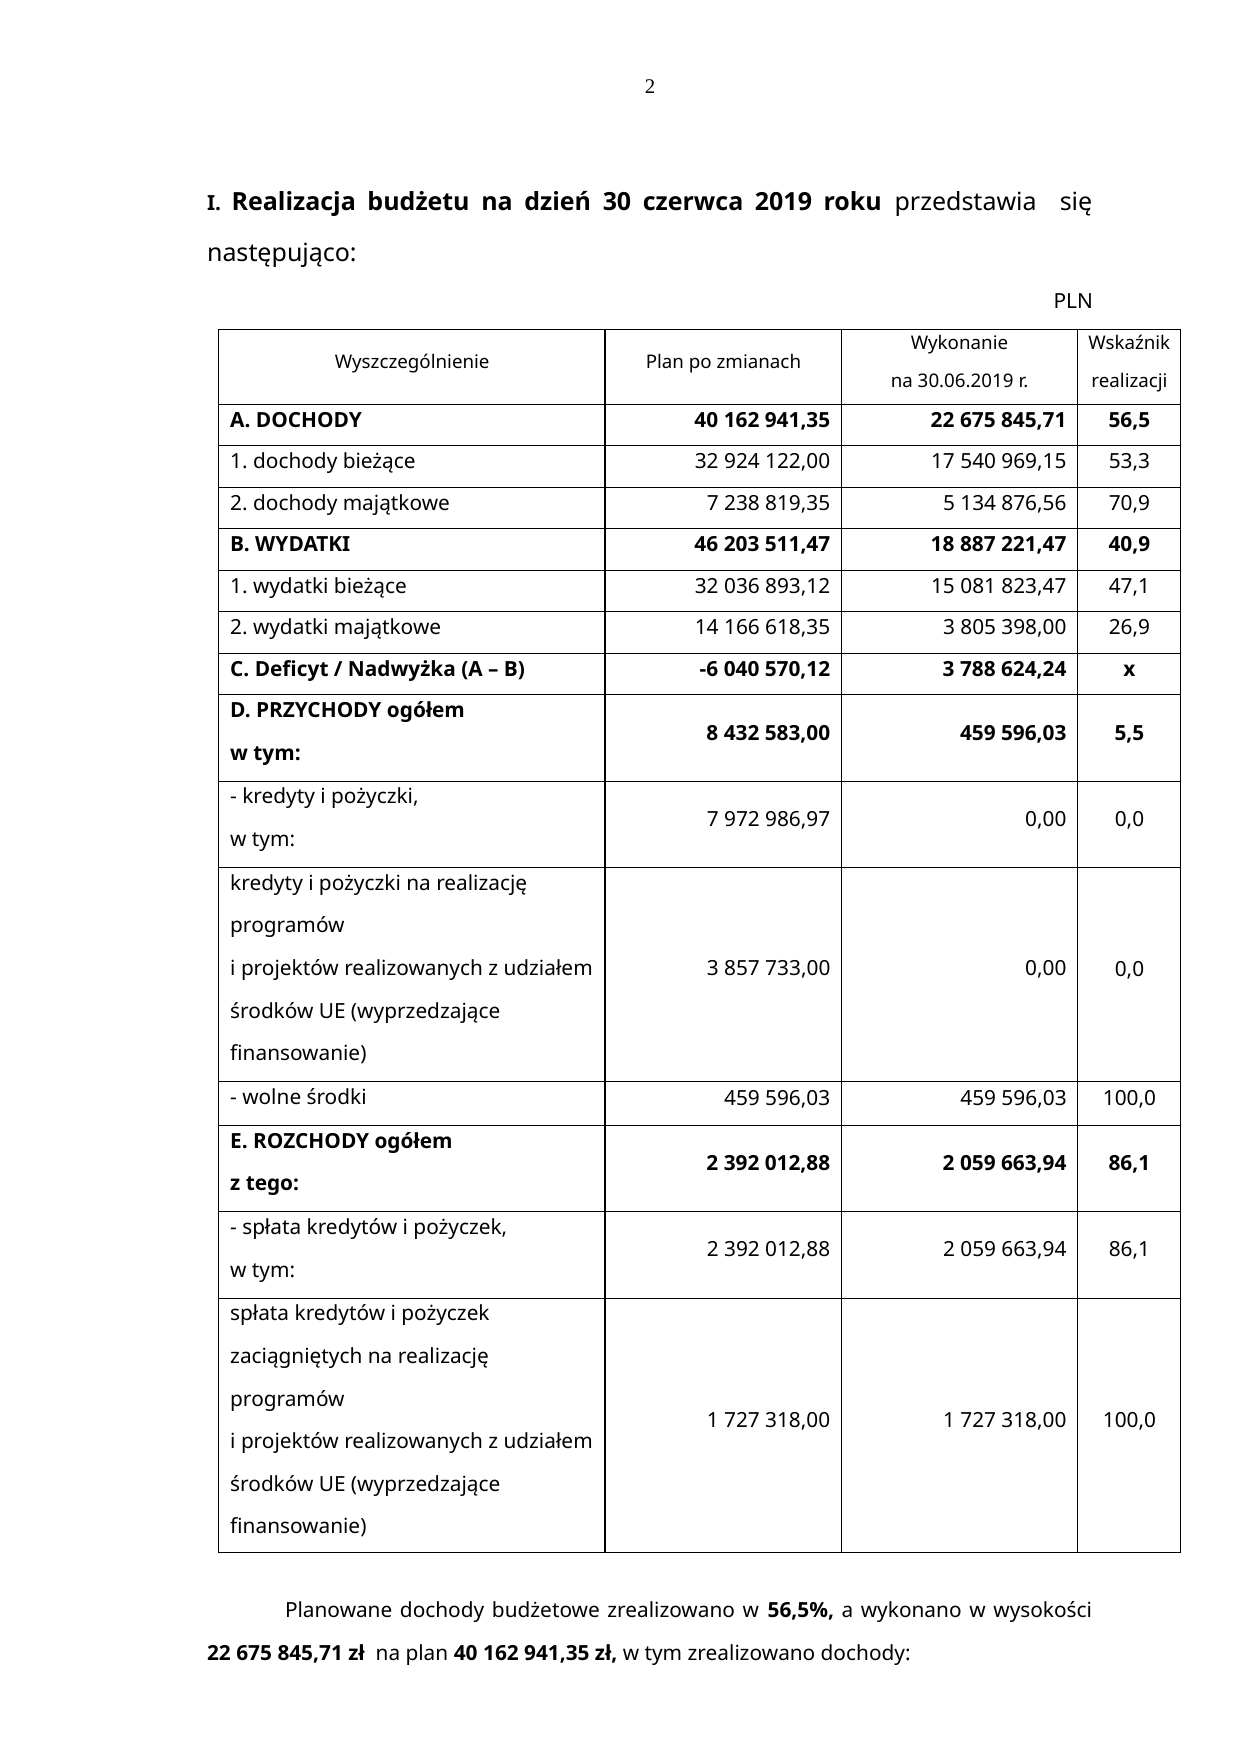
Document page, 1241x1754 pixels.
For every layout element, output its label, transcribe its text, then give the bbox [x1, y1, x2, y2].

table_cell -6 040 570,12 [606, 654, 841, 694]
table_cell 100,0 [1078, 1299, 1180, 1552]
table_cell - wolne środki [219, 1082, 604, 1125]
table_cell C. Deficyt / Nadwyżka (A – B) [219, 654, 604, 694]
table_cell 0,00 [842, 782, 1077, 867]
table_cell 3 788 624,24 [842, 654, 1077, 694]
table_cell 5 134 876,56 [842, 488, 1077, 528]
table_cell E. ROZCHODY ogółem z tego: [219, 1126, 604, 1211]
table_cell 7 972 986,97 [606, 782, 841, 867]
table_cell 459 596,03 [842, 1082, 1077, 1125]
table_header Wyszczególnienie [219, 330, 604, 404]
table_cell - spłata kredytów i pożyczek, w tym: [219, 1212, 604, 1297]
table_cell 3 857 733,00 [606, 868, 841, 1081]
table_cell 0,00 [842, 868, 1077, 1081]
table_cell 17 540 969,15 [842, 446, 1077, 487]
table_cell 46 203 511,47 [606, 529, 841, 570]
table_cell kredyty i pożyczki na realizację programów i projektów realizowanych z udziałem środków UE (wyprzedzające finansowanie) [219, 868, 604, 1081]
table_cell D. PRZYCHODY ogółem w tym: [219, 695, 604, 781]
table_cell A. DOCHODY [219, 405, 604, 445]
table_cell 86,1 [1078, 1126, 1180, 1211]
table_cell 1 727 318,00 [606, 1299, 841, 1552]
table_cell 32 924 122,00 [606, 446, 841, 487]
table_cell x [1078, 654, 1180, 694]
table_cell 40,9 [1078, 529, 1180, 570]
table_cell 459 596,03 [606, 1082, 841, 1125]
table_cell 1. wydatki bieżące [219, 571, 604, 611]
table_cell 56,5 [1078, 405, 1180, 445]
table_header Plan po zmianach [606, 330, 841, 404]
table_cell 1 727 318,00 [842, 1299, 1077, 1552]
table_cell 2. wydatki majątkowe [219, 612, 604, 653]
table_cell 22 675 845,71 [842, 405, 1077, 445]
table_cell 70,9 [1078, 488, 1180, 528]
table_cell 3 805 398,00 [842, 612, 1077, 653]
table_cell 47,1 [1078, 571, 1180, 611]
table_cell 2. dochody majątkowe [219, 488, 604, 528]
table_cell 53,3 [1078, 446, 1180, 487]
table_cell 0,0 [1078, 868, 1180, 1081]
table_cell 26,9 [1078, 612, 1180, 653]
text PLN [207, 286, 1092, 314]
table_cell 86,1 [1078, 1212, 1180, 1297]
table_cell B. WYDATKI [219, 529, 604, 570]
table_cell 1. dochody bieżące [219, 446, 604, 487]
table_cell 18 887 221,47 [842, 529, 1077, 570]
table_cell 2 392 012,88 [606, 1212, 841, 1297]
table_cell 7 238 819,35 [606, 488, 841, 528]
table_cell 5,5 [1078, 695, 1180, 781]
table_cell 2 392 012,88 [606, 1126, 841, 1211]
table_cell - kredyty i pożyczki, w tym: [219, 782, 604, 867]
table_cell 32 036 893,12 [606, 571, 841, 611]
table_header Wskaźnik realizacji [1078, 330, 1180, 404]
table_cell 15 081 823,47 [842, 571, 1077, 611]
text Planowane dochody budżetowe zrealizowano w 56,5%, a wykonano w wysokości 22 675 845,71 zł na plan 40 162 941,35 zł, w tym zrealizowano dochody: [207, 1596, 1092, 1667]
table_cell 14 166 618,35 [606, 612, 841, 653]
table_cell spłata kredytów i pożyczek zaciągniętych na realizację programów i projektów realizowanych z udziałem środków UE (wyprzedzające finansowanie) [219, 1299, 604, 1552]
table_cell 8 432 583,00 [606, 695, 841, 781]
table_cell 100,0 [1078, 1082, 1180, 1125]
table_cell 40 162 941,35 [606, 405, 841, 445]
table_cell 0,0 [1078, 782, 1180, 867]
subtitle I. Realizacja budżetu na dzień 30 czerwca 2019 roku przedstawia się następująco: [207, 184, 1092, 269]
table_cell 2 059 663,94 [842, 1212, 1077, 1297]
table_cell 2 059 663,94 [842, 1126, 1077, 1211]
table_cell 459 596,03 [842, 695, 1077, 781]
table_header Wykonanie na 30.06.2019 r. [842, 330, 1077, 404]
